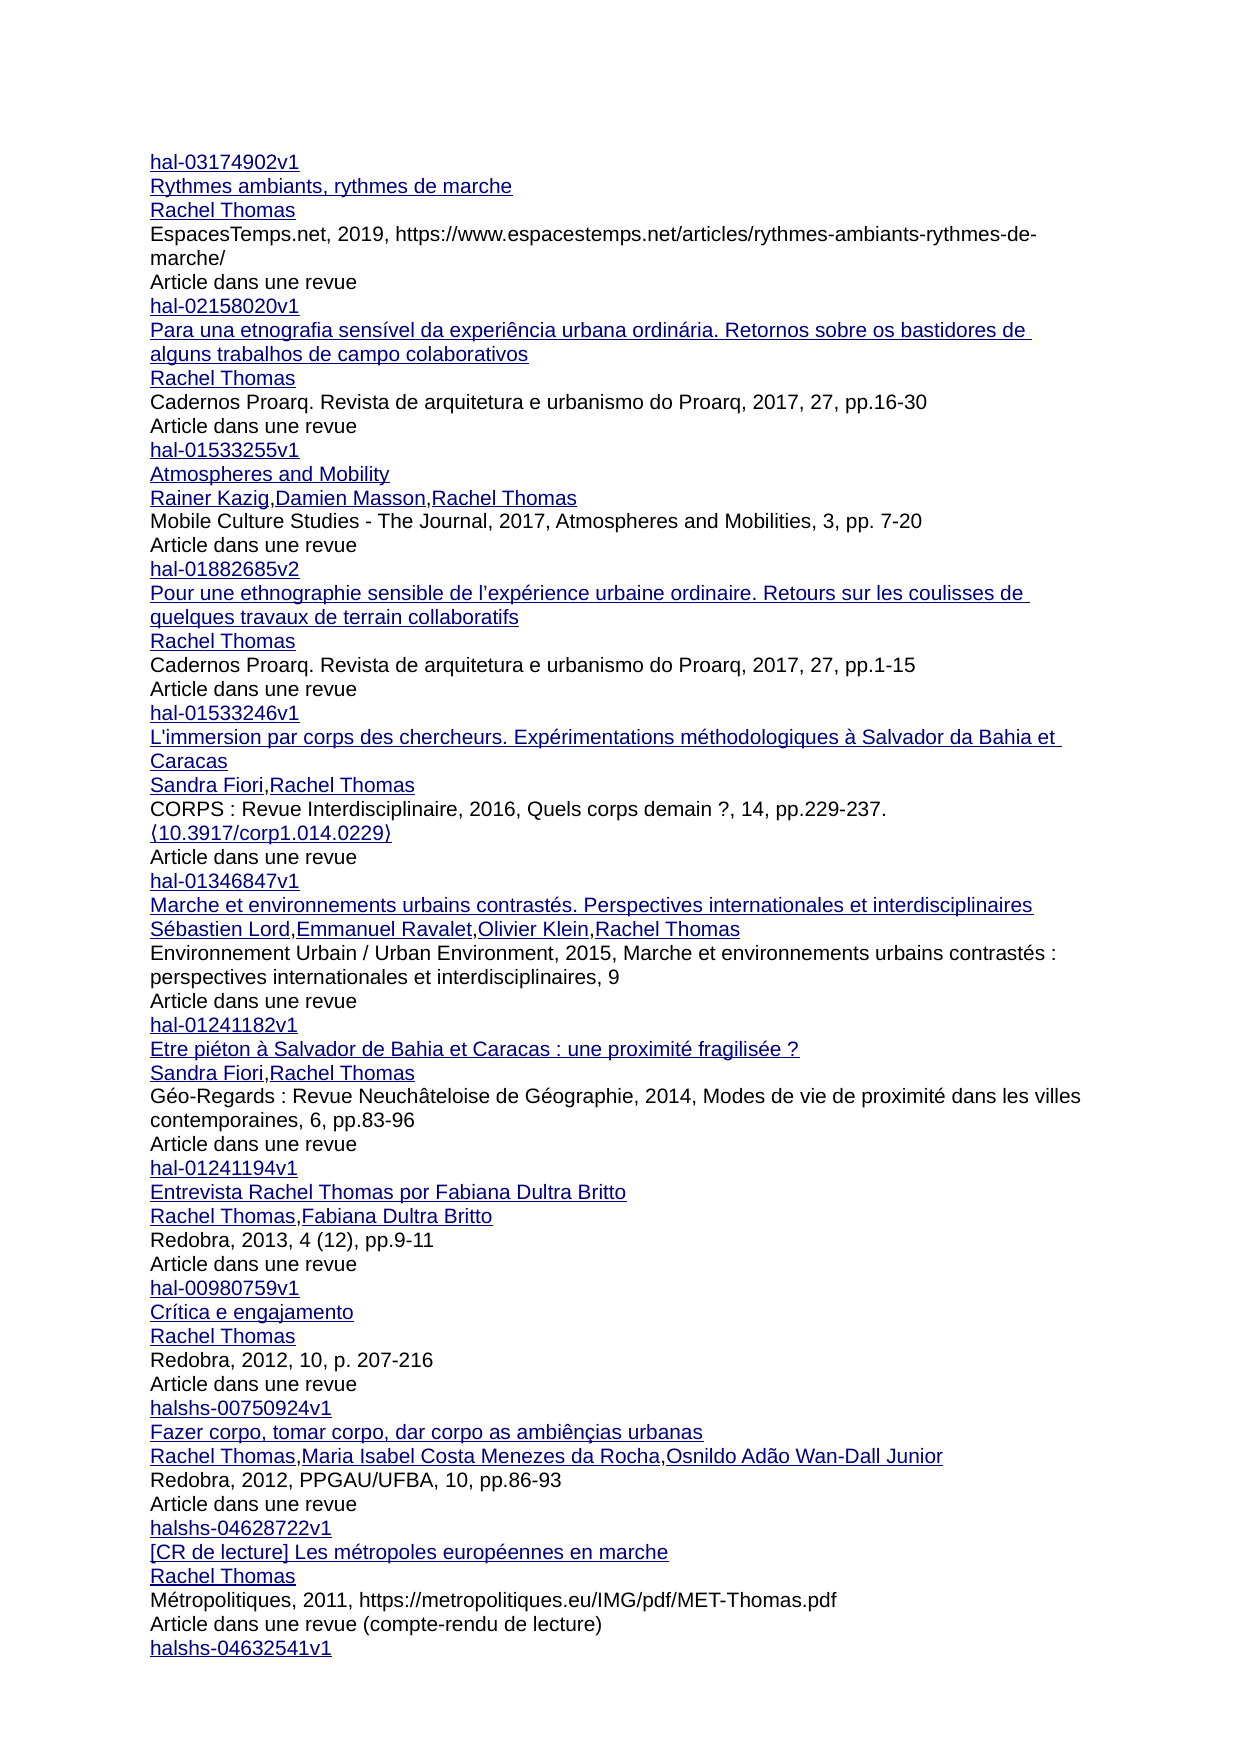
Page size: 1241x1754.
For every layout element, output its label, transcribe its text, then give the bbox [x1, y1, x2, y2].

table_cell Etre piéton à Salvador de Bahia et Caracas : une proximité fragilisée ? Sandra Fiori,Rachel Thomas Géo-Regards : Revue Neuchâteloise de Géographie, 2014, Modes de vie de proximité dans les villes contemporaines, 6, pp.83-96 Article dans une revue hal-01241194v1 [150, 1036, 1090, 1180]
table_cell L'immersion par corps des chercheurs. Expérimentations méthodologiques à Salvador da Bahia et Caracas Sandra Fiori,Rachel Thomas CORPS : Revue Interdisciplinaire, 2016, Quels corps demain ?, 14, pp.229-237. ⟨10.3917/corp1.014.0229⟩ Article dans une revue hal-01346847v1 [150, 725, 1090, 893]
table_cell Fazer corpo, tomar corpo, dar corpo as ambiênçias urbanas Rachel Thomas,Maria Isabel Costa Menezes da Rocha,Osnildo Adão Wan-Dall Junior Redobra, 2012, PPGAU/UFBA, 10, pp.86-93 Article dans une revue halshs-04628722v1 [150, 1420, 1090, 1539]
table_cell Entrevista Rachel Thomas por Fabiana Dultra Britto Rachel Thomas,Fabiana Dultra Britto Redobra, 2013, 4 (12), pp.9-11 Article dans une revue hal-00980759v1 [150, 1180, 1090, 1300]
table_cell [CR de lecture] Les métropoles européennes en marche Rachel Thomas Métropolitiques, 2011, https://metropolitiques.eu/IMG/pdf/MET-Thomas.pdf Article dans une revue (compte-rendu de lecture) halshs-04632541v1 [150, 1540, 1090, 1659]
table_cell hal-03174902v1 [150, 150, 1090, 174]
table_cell Pour une ethnographie sensible de l’expérience urbaine ordinaire. Retours sur les coulisses de quelques travaux de terrain collaboratifs Rachel Thomas Cadernos Proarq. Revista de arquitetura e urbanismo do Proarq, 2017, 27, pp.1-15 Article dans une revue hal-01533246v1 [150, 581, 1090, 725]
table_cell Rythmes ambiants, rythmes de marche Rachel Thomas EspacesTemps.net, 2019, https://www.espacestemps.net/articles/rythmes-ambiants-rythmes-de-marche/ Article dans une revue hal-02158020v1 [150, 174, 1090, 318]
table_cell Atmospheres and Mobility Rainer Kazig,Damien Masson,Rachel Thomas Mobile Culture Studies - The Journal, 2017, Atmospheres and Mobilities, 3, pp. 7-20 Article dans une revue hal-01882685v2 [150, 461, 1090, 581]
table_cell Crítica e engajamento Rachel Thomas Redobra, 2012, 10, p. 207-216 Article dans une revue halshs-00750924v1 [150, 1300, 1090, 1420]
table_cell Marche et environnements urbains contrastés. Perspectives internationales et interdisciplinaires Sébastien Lord,Emmanuel Ravalet,Olivier Klein,Rachel Thomas Environnement Urbain / Urban Environment, 2015, Marche et environnements urbains contrastés : perspectives internationales et interdisciplinaires, 9 Article dans une revue hal-01241182v1 [150, 893, 1090, 1036]
table_cell Para una etnografia sensível da experiência urbana ordinária. Retornos sobre os bastidores de alguns trabalhos de campo colaborativos Rachel Thomas Cadernos Proarq. Revista de arquitetura e urbanismo do Proarq, 2017, 27, pp.16-30 Article dans une revue hal-01533255v1 [150, 318, 1090, 461]
